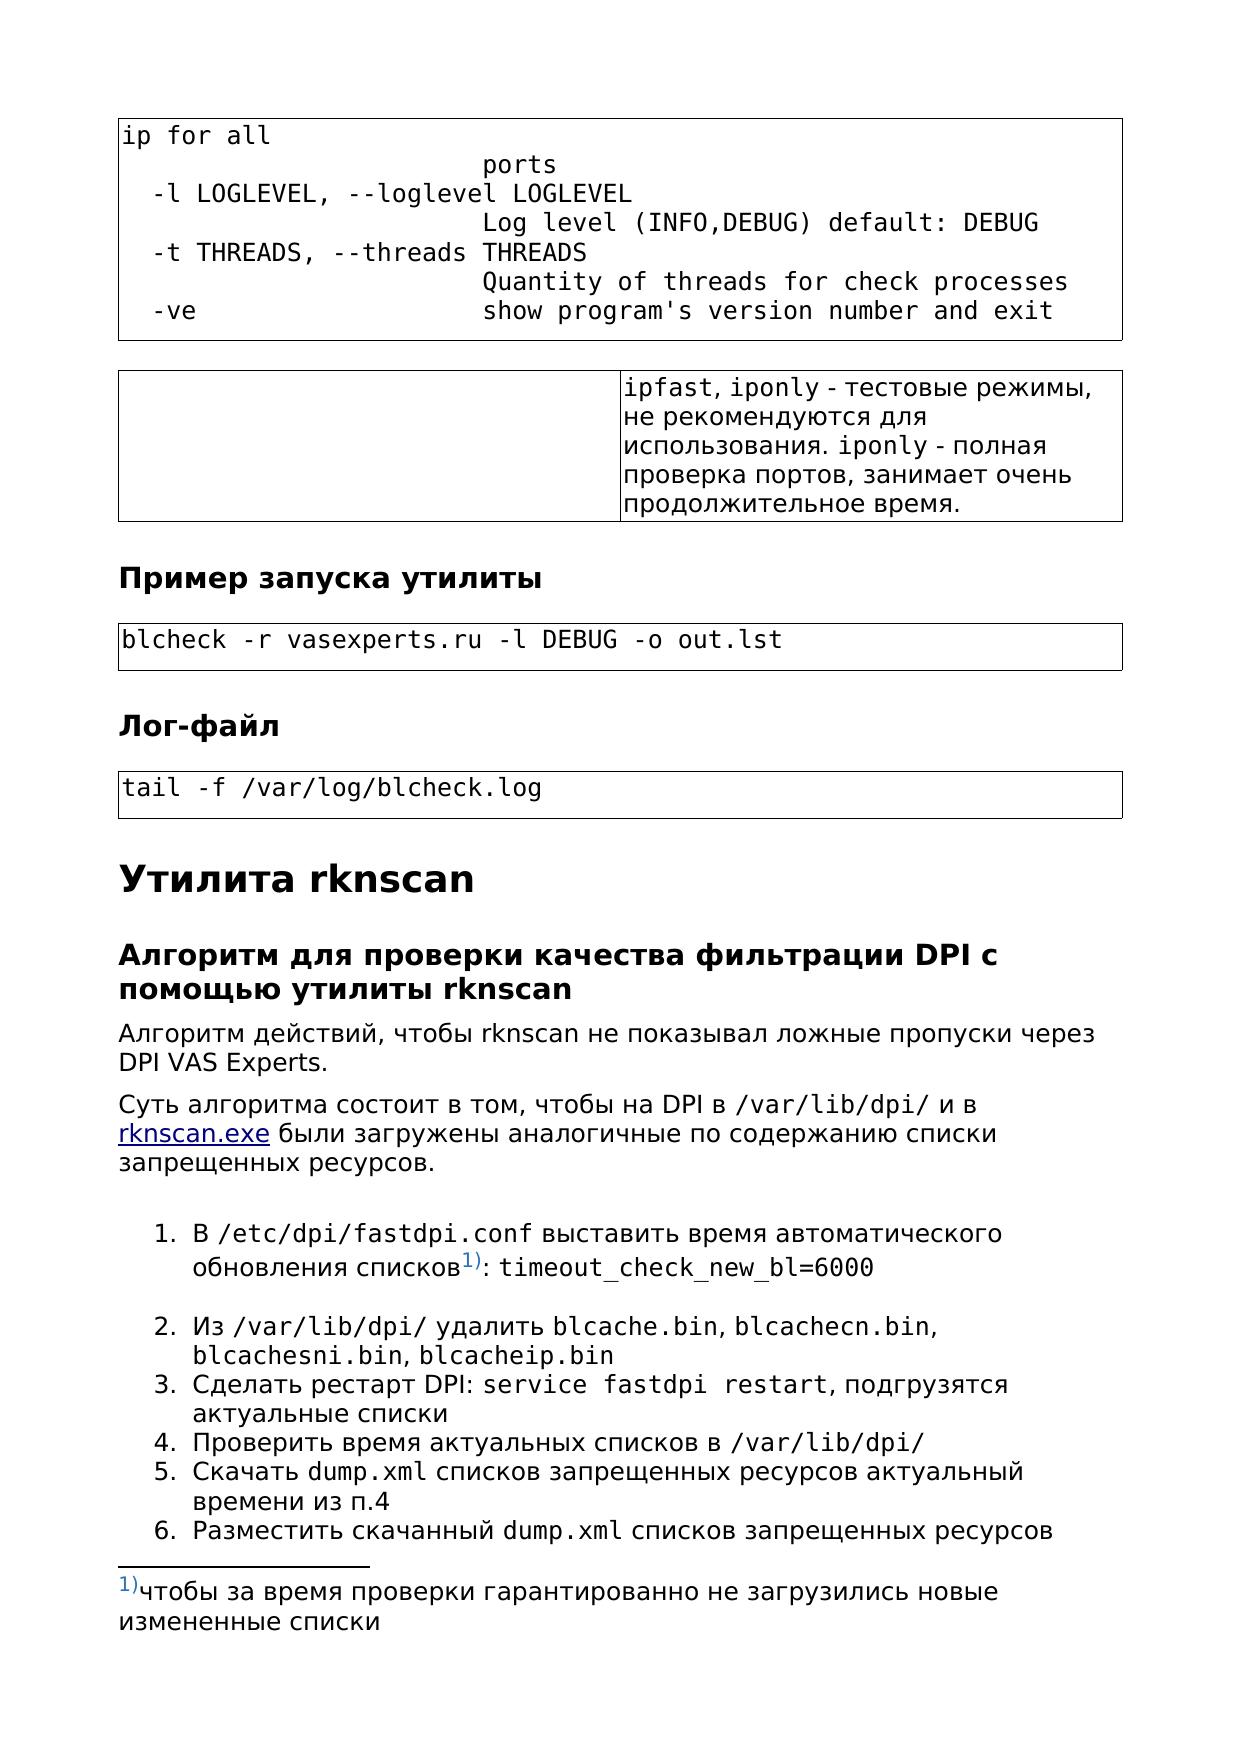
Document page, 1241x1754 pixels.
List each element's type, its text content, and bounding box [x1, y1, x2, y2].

list В /etc/dpi/fastdpi.conf выставить время автоматического обновления списков: timeout_check_new_bl=6000 [177, 1219, 1122, 1312]
table_header ip for all ports -l LOGLEVEL, --loglevel LOGLEVEL Log level (INFO,DEBUG) default: DEBUG -t THREADS, --threads THREADS Quantity of threads for check processes -ve show program's version number and exit [119, 119, 1122, 340]
list Проверить время актуальных списков в /var/lib/dpi/ [177, 1428, 1122, 1457]
text Алгоритм действий, чтобы rknscan не показывал ложные пропуски через DPI VAS Experts. [118, 1019, 1122, 1077]
list чтобы за время проверки гарантированно не загрузились новые измененные списки [118, 1573, 1122, 1636]
subtitle Лог-файл [118, 709, 1122, 743]
subtitle Утилита rknscan [118, 857, 1122, 901]
subtitle Алгоритм для проверки качества фильтрации DPI с помощью утилиты rknscan [118, 938, 1122, 1006]
table_header blcheck -r vasexperts.ru -l DEBUG -o out.lst [119, 624, 1122, 669]
table_header [119, 371, 620, 521]
list Из /var/lib/dpi/ удалить blcache.bin, blcachecn.bin, blcachesni.bin, blcacheip.bin [177, 1312, 1122, 1370]
list Разместить скачанный dump.xml списков запрещенных ресурсов [177, 1516, 1122, 1545]
text Суть алгоритма состоит в том, чтобы на DPI в /var/lib/dpi/ и в rknscan.exe были загружены аналогичные по содержанию списки запрещенных ресурсов. [118, 1090, 1122, 1177]
list Сделать рестарт DPI: service fastdpi restart, подгрузятся актуальные списки [177, 1370, 1122, 1428]
table_header ipfast, iponly - тестовые режимы, не рекомендуются для использования. iponly - полная проверка портов, занимает очень продолжительное время. [621, 371, 1122, 521]
subtitle Пример запуска утилиты [118, 561, 1122, 595]
list Скачать dump.xml списков запрещенных ресурсов актуальный времени из п.4 [177, 1457, 1122, 1516]
table_header tail -f /var/log/blcheck.log [119, 772, 1122, 817]
